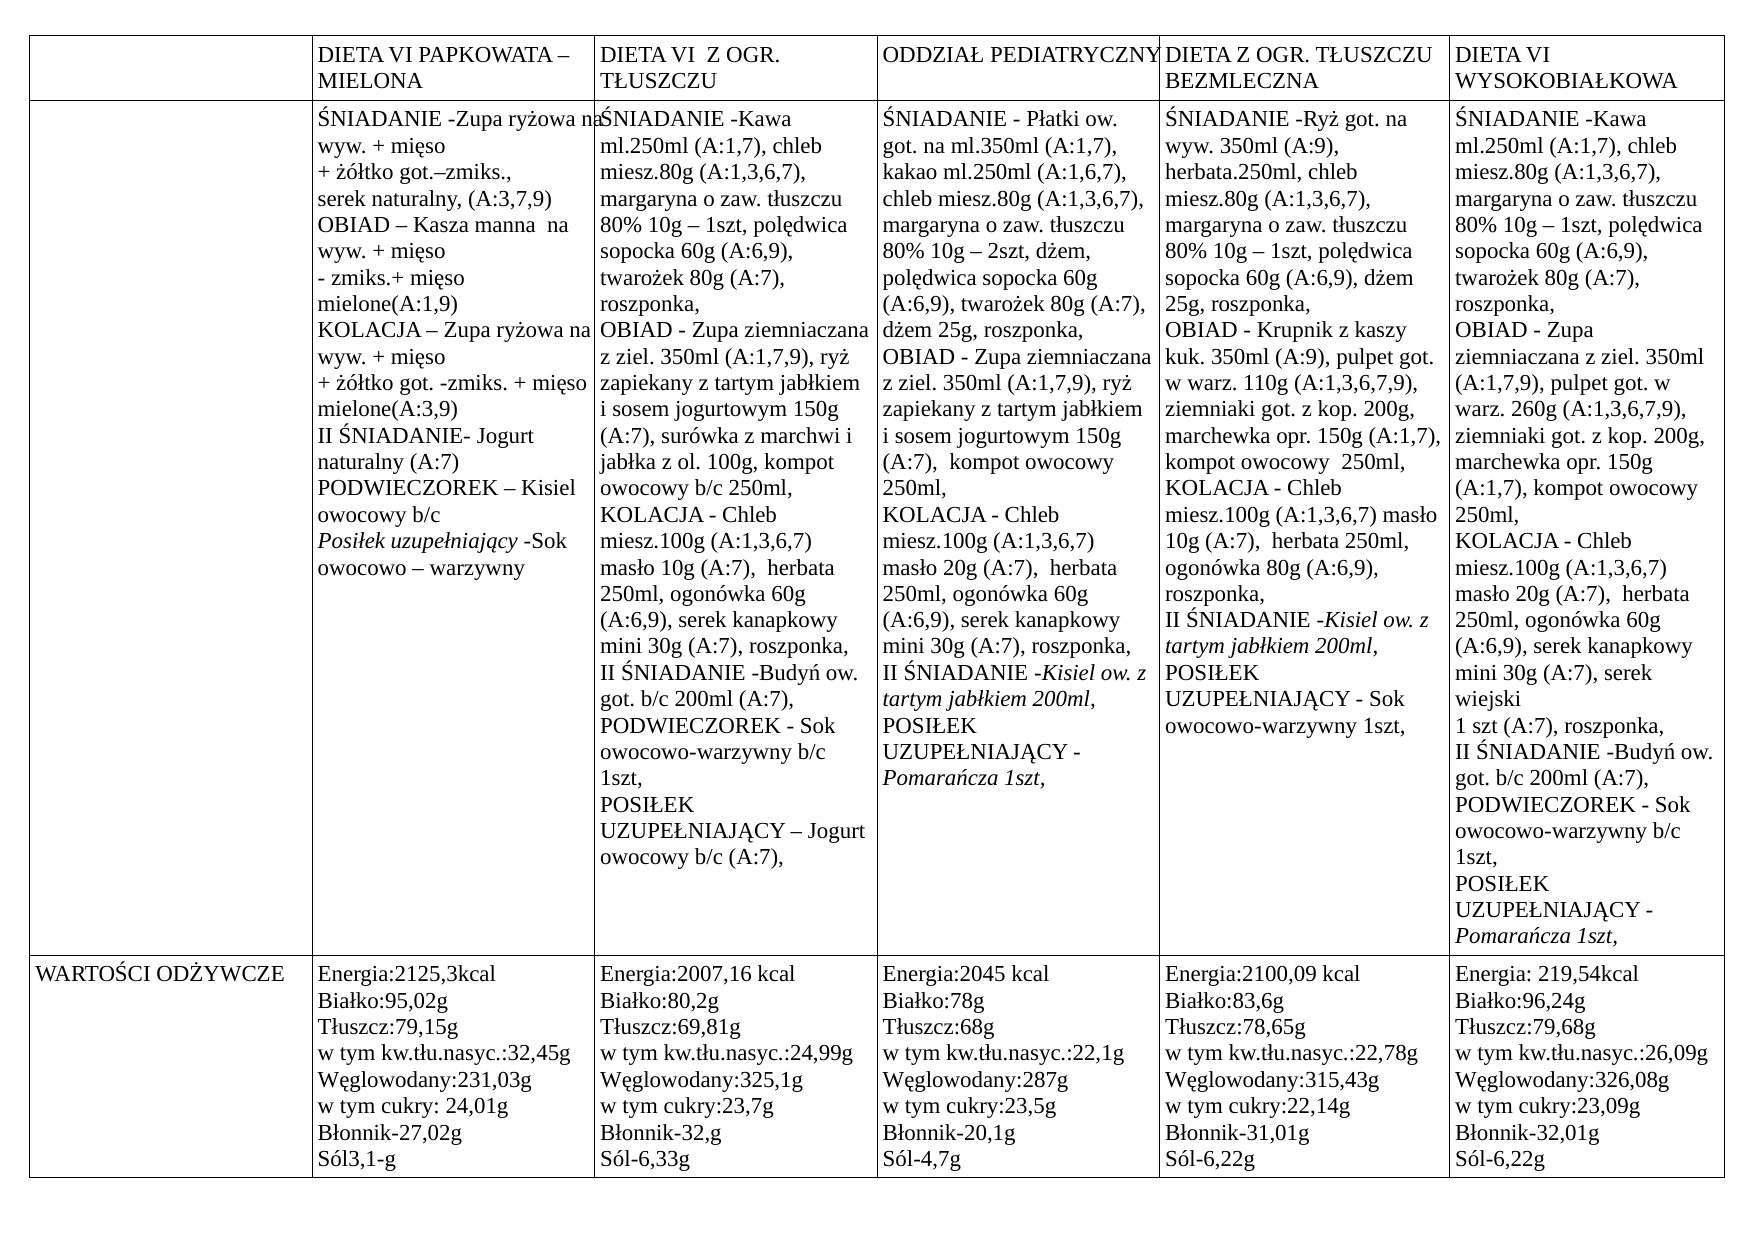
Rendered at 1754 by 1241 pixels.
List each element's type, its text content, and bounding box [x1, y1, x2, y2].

table_cell [30, 36, 312, 100]
table_cell DIETA Z OGR. TŁUSZCZU BEZMLECZNA [1160, 36, 1449, 100]
table_cell ODDZIAŁ PEDIATRYCZNY [878, 36, 1159, 100]
table_cell Energia:2007,16 kcal Białko:80,2g Tłuszcz:69,81g w tym kw.tłu.nasyc.:24,99g Węglowodany:325,1g w tym cukry:23,7g Błonnik-32,g Sól-6,33g [595, 956, 877, 1177]
table_cell ŚNIADANIE -Kawa ml.250ml (A:1,7), chleb miesz.80g (A:1,3,6,7), margaryna o zaw. tłuszczu 80% 10g – 1szt, polędwica sopocka 60g (A:6,9), twarożek 80g (A:7), roszponka, OBIAD - Zupa ziemniaczana z ziel. 350ml (A:1,7,9), pulpet got. w warz. 260g (A:1,3,6,7,9), ziemniaki got. z kop. 200g, marchewka opr. 150g (A:1,7), kompot owocowy 250ml, KOLACJA - Chleb miesz.100g (A:1,3,6,7) masło 20g (A:7), herbata 250ml, ogonówka 60g (A:6,9), serek kanapkowy mini 30g (A:7), serek wiejski 1 szt (A:7), roszponka, II ŚNIADANIE -Budyń ow. got. b/c 200ml (A:7), PODWIECZOREK - Sok owocowo-warzywny b/c 1szt, POSIŁEK UZUPEŁNIAJĄCY - Pomarańcza 1szt, [1450, 101, 1724, 954]
table_cell DIETA VI WYSOKOBIAŁKOWA [1450, 36, 1724, 100]
table_cell WARTOŚCI ODŻYWCZE [30, 956, 312, 1177]
table_cell [30, 101, 312, 954]
table_cell Energia:2100,09 kcal Białko:83,6g Tłuszcz:78,65g w tym kw.tłu.nasyc.:22,78g Węglowodany:315,43g w tym cukry:22,14g Błonnik-31,01g Sól-6,22g [1160, 956, 1449, 1177]
table_cell DIETA VI Z OGR. TŁUSZCZU [595, 36, 877, 100]
table_cell Energia: 219,54kcal Białko:96,24g Tłuszcz:79,68g w tym kw.tłu.nasyc.:26,09g Węglowodany:326,08g w tym cukry:23,09g Błonnik-32,01g Sól-6,22g [1450, 956, 1724, 1177]
table_cell DIETA VI PAPKOWATA – MIELONA [313, 36, 594, 100]
table_cell ŚNIADANIE -Kawa ml.250ml (A:1,7), chleb miesz.80g (A:1,3,6,7), margaryna o zaw. tłuszczu 80% 10g – 1szt, polędwica sopocka 60g (A:6,9), twarożek 80g (A:7), roszponka, OBIAD - Zupa ziemniaczana z ziel. 350ml (A:1,7,9), ryż zapiekany z tartym jabłkiem i sosem jogurtowym 150g (A:7), surówka z marchwi i jabłka z ol. 100g, kompot owocowy b/c 250ml, KOLACJA - Chleb miesz.100g (A:1,3,6,7) masło 10g (A:7), herbata 250ml, ogonówka 60g (A:6,9), serek kanapkowy mini 30g (A:7), roszponka, II ŚNIADANIE -Budyń ow. got. b/c 200ml (A:7), PODWIECZOREK - Sok owocowo-warzywny b/c 1szt, POSIŁEK UZUPEŁNIAJĄCY – Jogurt owocowy b/c (A:7), [595, 101, 877, 954]
table_cell Energia:2045 kcal Białko:78g Tłuszcz:68g w tym kw.tłu.nasyc.:22,1g Węglowodany:287g w tym cukry:23,5g Błonnik-20,1g Sól-4,7g [878, 956, 1159, 1177]
table_cell Energia:2125,3kcal Białko:95,02g Tłuszcz:79,15g w tym kw.tłu.nasyc.:32,45g Węglowodany:231,03g w tym cukry: 24,01g Błonnik-27,02g Sól3,1-g [313, 956, 594, 1177]
table_cell ŚNIADANIE -Ryż got. na wyw. 350ml (A:9), herbata.250ml, chleb miesz.80g (A:1,3,6,7), margaryna o zaw. tłuszczu 80% 10g – 1szt, polędwica sopocka 60g (A:6,9), dżem 25g, roszponka, OBIAD - Krupnik z kaszy kuk. 350ml (A:9), pulpet got. w warz. 110g (A:1,3,6,7,9), ziemniaki got. z kop. 200g, marchewka opr. 150g (A:1,7), kompot owocowy 250ml, KOLACJA - Chleb miesz.100g (A:1,3,6,7) masło 10g (A:7), herbata 250ml, ogonówka 80g (A:6,9), roszponka, II ŚNIADANIE -Kisiel ow. z tartym jabłkiem 200ml, POSIŁEK UZUPEŁNIAJĄCY - Sok owocowo-warzywny 1szt, [1160, 101, 1449, 954]
table_cell ŚNIADANIE -Zupa ryżowa na wyw. + mięso + żółtko got.–zmiks., serek naturalny, (A:3,7,9) OBIAD – Kasza manna na wyw. + mięso - zmiks.+ mięso mielone(A:1,9) KOLACJA – Zupa ryżowa na wyw. + mięso + żółtko got. -zmiks. + mięso mielone(A:3,9) II ŚNIADANIE- Jogurt naturalny (A:7) PODWIECZOREK – Kisiel owocowy b/c Posiłek uzupełniający -Sok owocowo – warzywny [313, 101, 594, 954]
table_cell ŚNIADANIE - Płatki ow. got. na ml.350ml (A:1,7), kakao ml.250ml (A:1,6,7), chleb miesz.80g (A:1,3,6,7), margaryna o zaw. tłuszczu 80% 10g – 2szt, dżem, polędwica sopocka 60g (A:6,9), twarożek 80g (A:7), dżem 25g, roszponka, OBIAD - Zupa ziemniaczana z ziel. 350ml (A:1,7,9), ryż zapiekany z tartym jabłkiem i sosem jogurtowym 150g (A:7), kompot owocowy 250ml, KOLACJA - Chleb miesz.100g (A:1,3,6,7) masło 20g (A:7), herbata 250ml, ogonówka 60g (A:6,9), serek kanapkowy mini 30g (A:7), roszponka, II ŚNIADANIE -Kisiel ow. z tartym jabłkiem 200ml, POSIŁEK UZUPEŁNIAJĄCY - Pomarańcza 1szt, [878, 101, 1159, 954]
